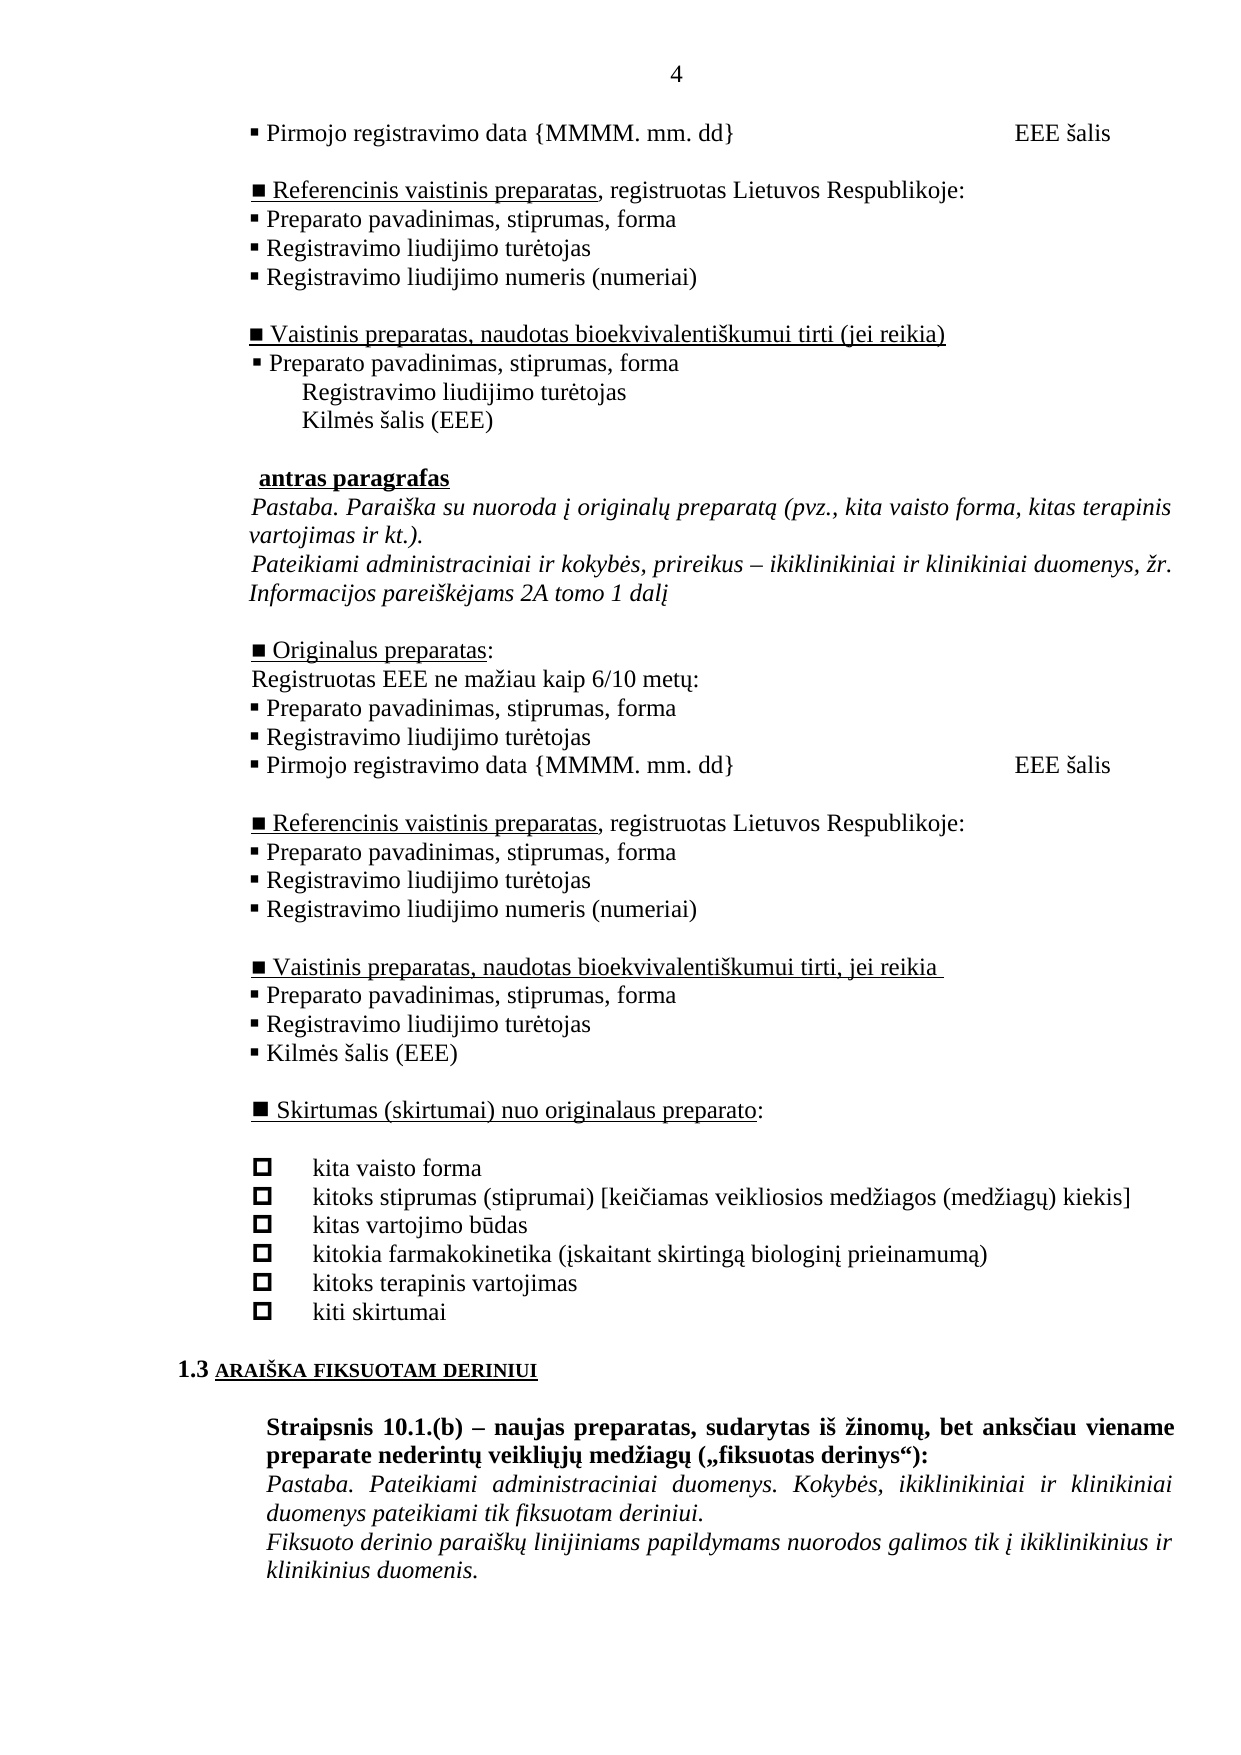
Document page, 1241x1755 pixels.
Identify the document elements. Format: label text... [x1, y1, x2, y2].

text antras paragrafas [248, 463, 1176, 492]
text  Preparato pavadinimas, stiprumas, forma [177, 204, 1176, 233]
text  Preparato pavadinimas, stiprumas, forma [177, 348, 1176, 377]
text  kitoks stiprumas (stiprumai) [keičiamas veikliosios medžiagos (medžiagų) kiekis] [177, 1182, 1176, 1211]
text Pateikiami administraciniai ir kokybės, prireikus – ikiklinikiniai ir klinikiniai duomenys, žr. Informacijos pareiškėjams 2A tomo 1 dalį [248, 549, 1176, 607]
text  kitas vartojimo būdas [177, 1211, 1176, 1239]
text Straipsnis 10.1.(b) – naujas preparatas, sudarytas iš žinomų, bet anksčiau viename preparate nederintų veikliųjų medžiagų („fiksuotas derinys“): [266, 1412, 1176, 1469]
text Pastaba. Pateikiami administraciniai duomenys. Kokybės, ikiklinikiniai ir klinikiniai duomenys pateikiami tik fiksuotam deriniui. [266, 1469, 1176, 1527]
text ■ Referencinis vaistinis preparatas, registruotas Lietuvos Respublikoje: [177, 808, 1176, 837]
text  Preparato pavadinimas, stiprumas, forma [177, 837, 1176, 866]
text 1.3 araiška fiksuotam deriniui [177, 1354, 1176, 1383]
text  Registravimo liudijimo turėtojas [177, 233, 1176, 262]
text  Registravimo liudijimo turėtojas [177, 722, 1176, 751]
text Registruotas EEE ne mažiau kaip 6/10 metų: [177, 664, 1176, 693]
text  Pirmojo registravimo data {MMMM. mm. dd} EEE šalis [177, 751, 1176, 779]
text  Preparato pavadinimas, stiprumas, forma [177, 693, 1176, 722]
text ■ Vaistinis preparatas, naudotas bioekvivalentiškumui tirti (jei reikia) [177, 319, 1176, 348]
text  kita vaisto forma [177, 1153, 1176, 1182]
text  Registravimo liudijimo turėtojas [177, 377, 1176, 406]
text ■ Originalus preparatas: [177, 636, 1176, 664]
text  kiti skirtumai [177, 1297, 1176, 1326]
text  Preparato pavadinimas, stiprumas, forma [177, 981, 1176, 1009]
text  Kilmės šalis (EEE) [177, 1038, 1176, 1067]
text  Registravimo liudijimo turėtojas [177, 1009, 1176, 1038]
text  Registravimo liudijimo numeris (numeriai) [177, 894, 1176, 923]
text  Registravimo liudijimo turėtojas [177, 866, 1176, 894]
text  Pirmojo registravimo data {MMMM. mm. dd} EEE šalis [177, 118, 1176, 147]
text  Registravimo liudijimo numeris (numeriai) [177, 262, 1176, 291]
text ■ Vaistinis preparatas, naudotas bioekvivalentiškumui tirti, jei reikia [177, 952, 1176, 981]
text  Kilmės šalis (EEE) [177, 406, 1176, 434]
text  kitokia farmakokinetika (įskaitant skirtingą biologinį prieinamumą) [177, 1239, 1176, 1268]
text  kitoks terapinis vartojimas [177, 1268, 1176, 1297]
text Pastaba. Paraiška su nuoroda į originalų preparatą (pvz., kita vaisto forma, kitas terapinis vartojimas ir kt.). [248, 492, 1176, 549]
text  Skirtumas (skirtumai) nuo originalaus preparato: [177, 1096, 1176, 1124]
text Fiksuoto derinio paraiškų linijiniams papildymams nuorodos galimos tik į ikiklinikinius ir klinikinius duomenis. [266, 1527, 1176, 1584]
text ■ Referencinis vaistinis preparatas, registruotas Lietuvos Respublikoje: [177, 176, 1176, 204]
